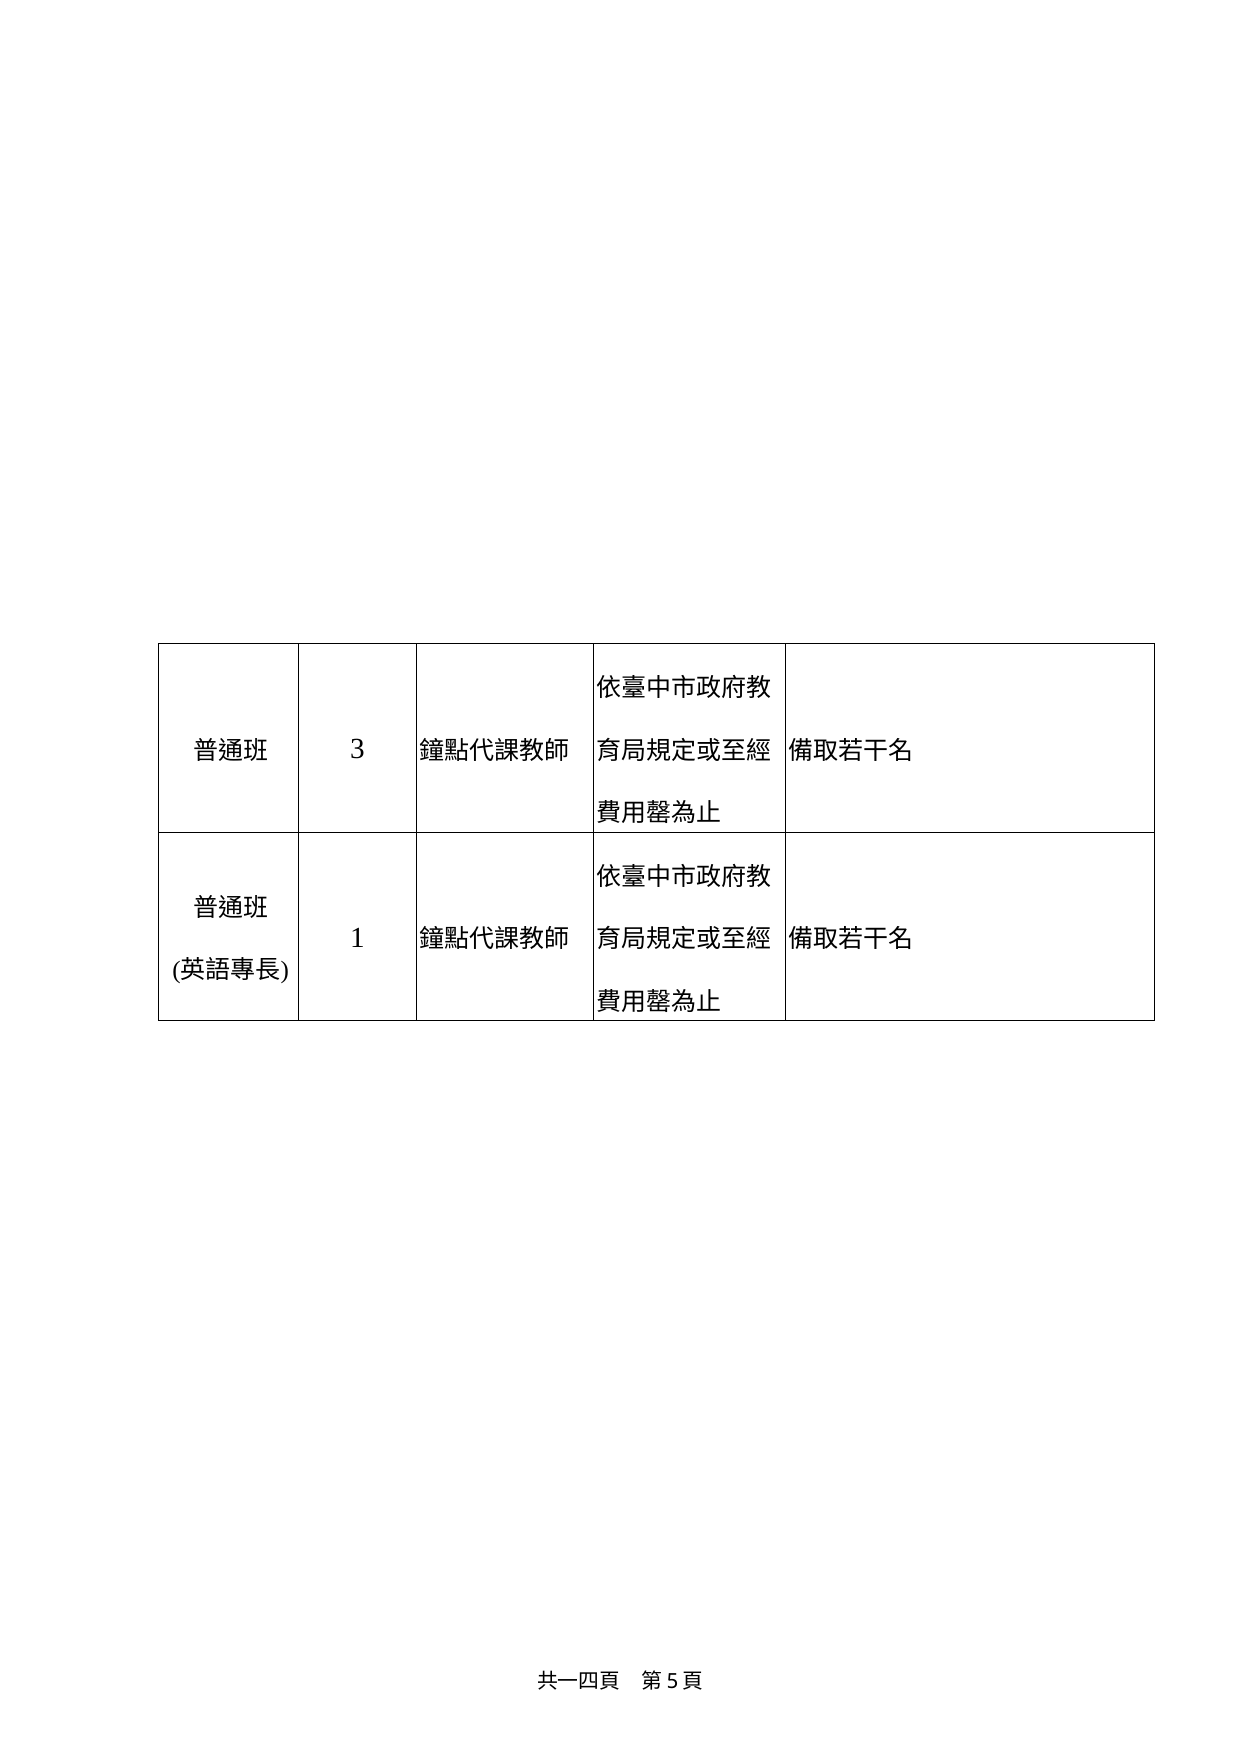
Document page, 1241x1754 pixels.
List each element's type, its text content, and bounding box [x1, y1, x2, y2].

table_cell 3 [299, 644, 416, 832]
table_cell 依臺中市政府教育局規定或至經費用罄為止 [594, 644, 785, 832]
table_cell 鐘點代課教師 [417, 644, 593, 832]
table_cell 普通班 (英語專長) [159, 833, 298, 1020]
table_cell 普通班 [159, 644, 298, 832]
table_cell 鐘點代課教師 [417, 833, 593, 1020]
table_cell 備取若干名 [786, 644, 1154, 832]
table_cell 依臺中市政府教育局規定或至經費用罄為止 [594, 833, 785, 1020]
table_cell 備取若干名 [786, 833, 1154, 1020]
table_cell 1 [299, 833, 416, 1020]
